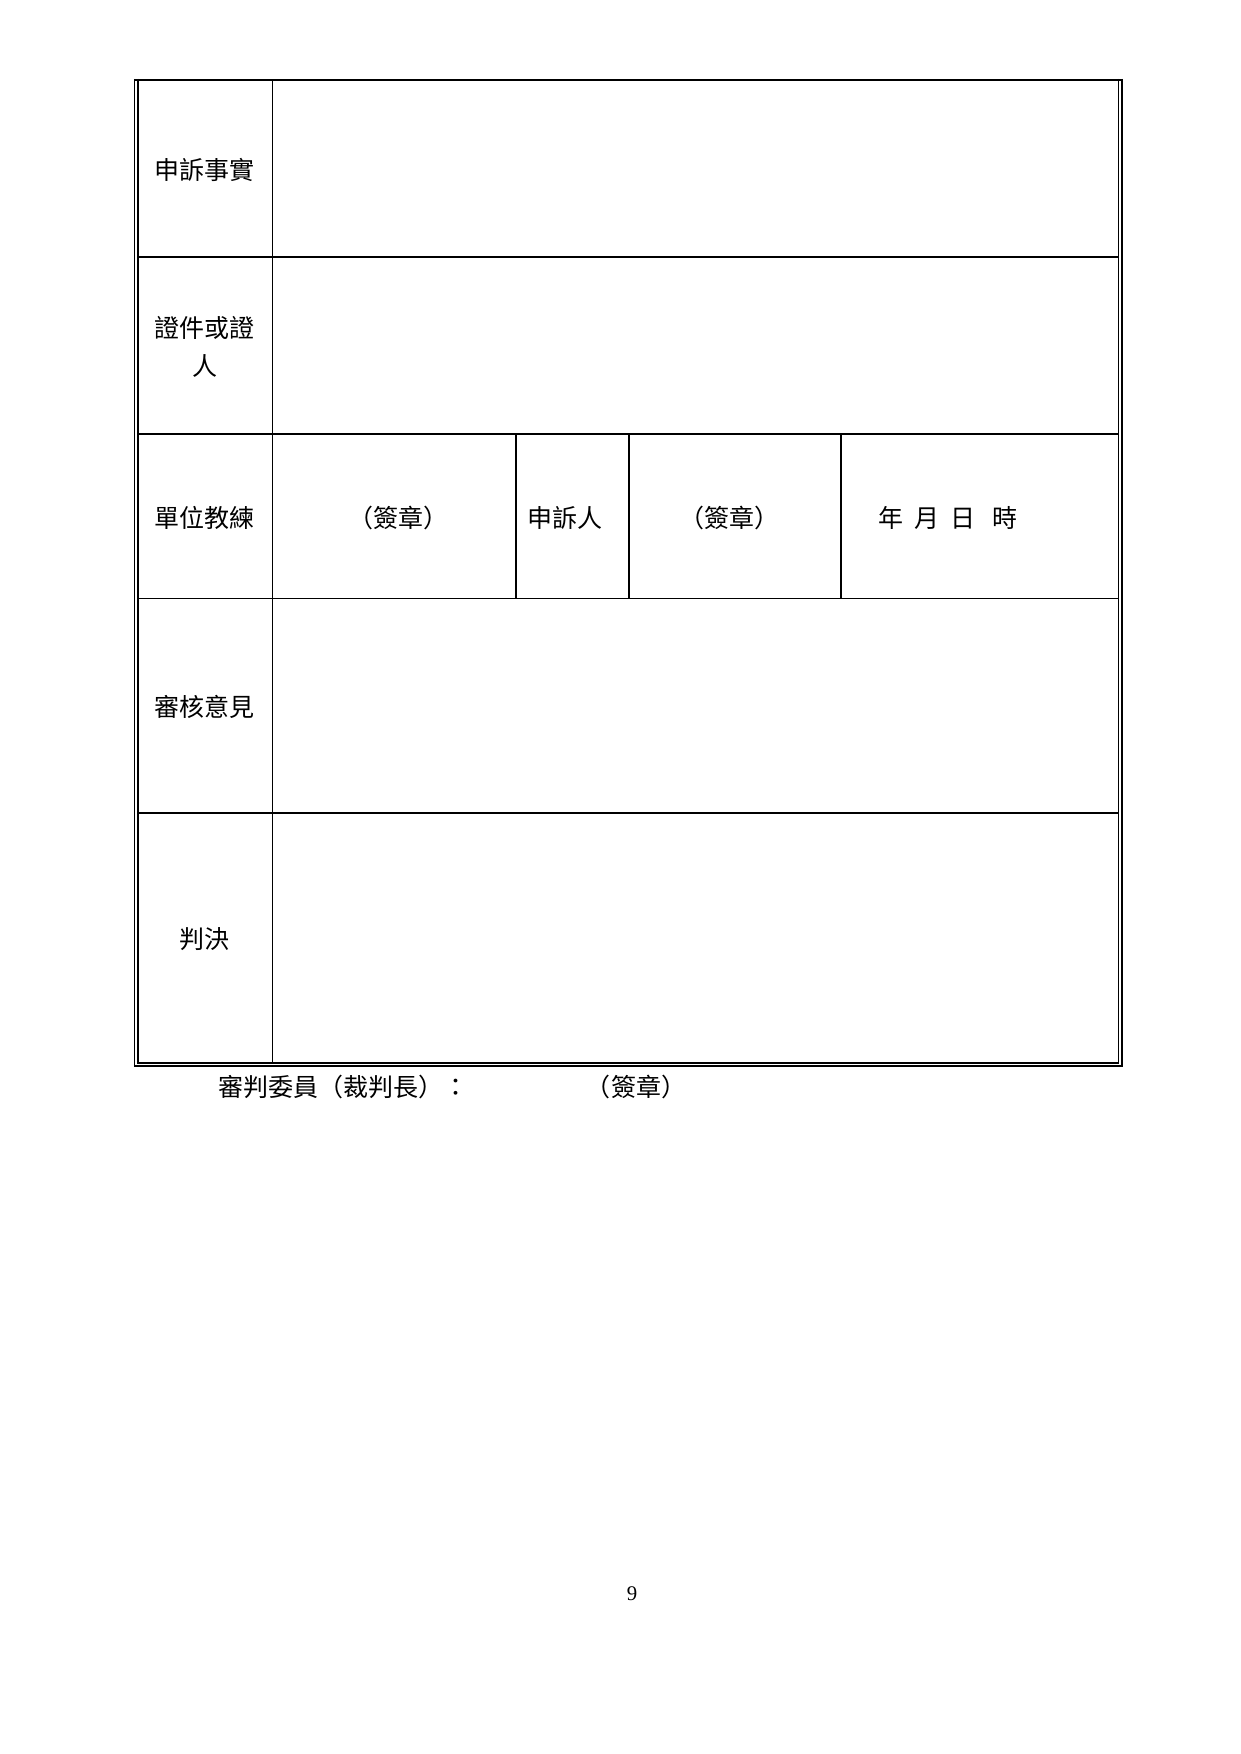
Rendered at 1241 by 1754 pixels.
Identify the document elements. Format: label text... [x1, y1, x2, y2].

table_cell 證件或證人 [139, 258, 272, 433]
table_cell [273, 81, 1118, 256]
table_cell 申訴人 [517, 435, 628, 597]
table_cell 申訴事實 [139, 81, 272, 256]
table_cell 判決 [139, 814, 272, 1062]
table_cell 審核意見 [139, 599, 272, 812]
table_cell 單位教練 [139, 435, 272, 597]
text 審判委員（裁判長）： （簽章） [118, 1067, 1146, 1104]
table_cell 年 月 日 時 [842, 435, 1118, 597]
table_cell （簽章） [273, 435, 515, 597]
table_cell [273, 258, 1118, 433]
table_cell [273, 599, 1118, 812]
table_cell （簽章） [630, 435, 840, 597]
table_cell [273, 814, 1118, 1062]
